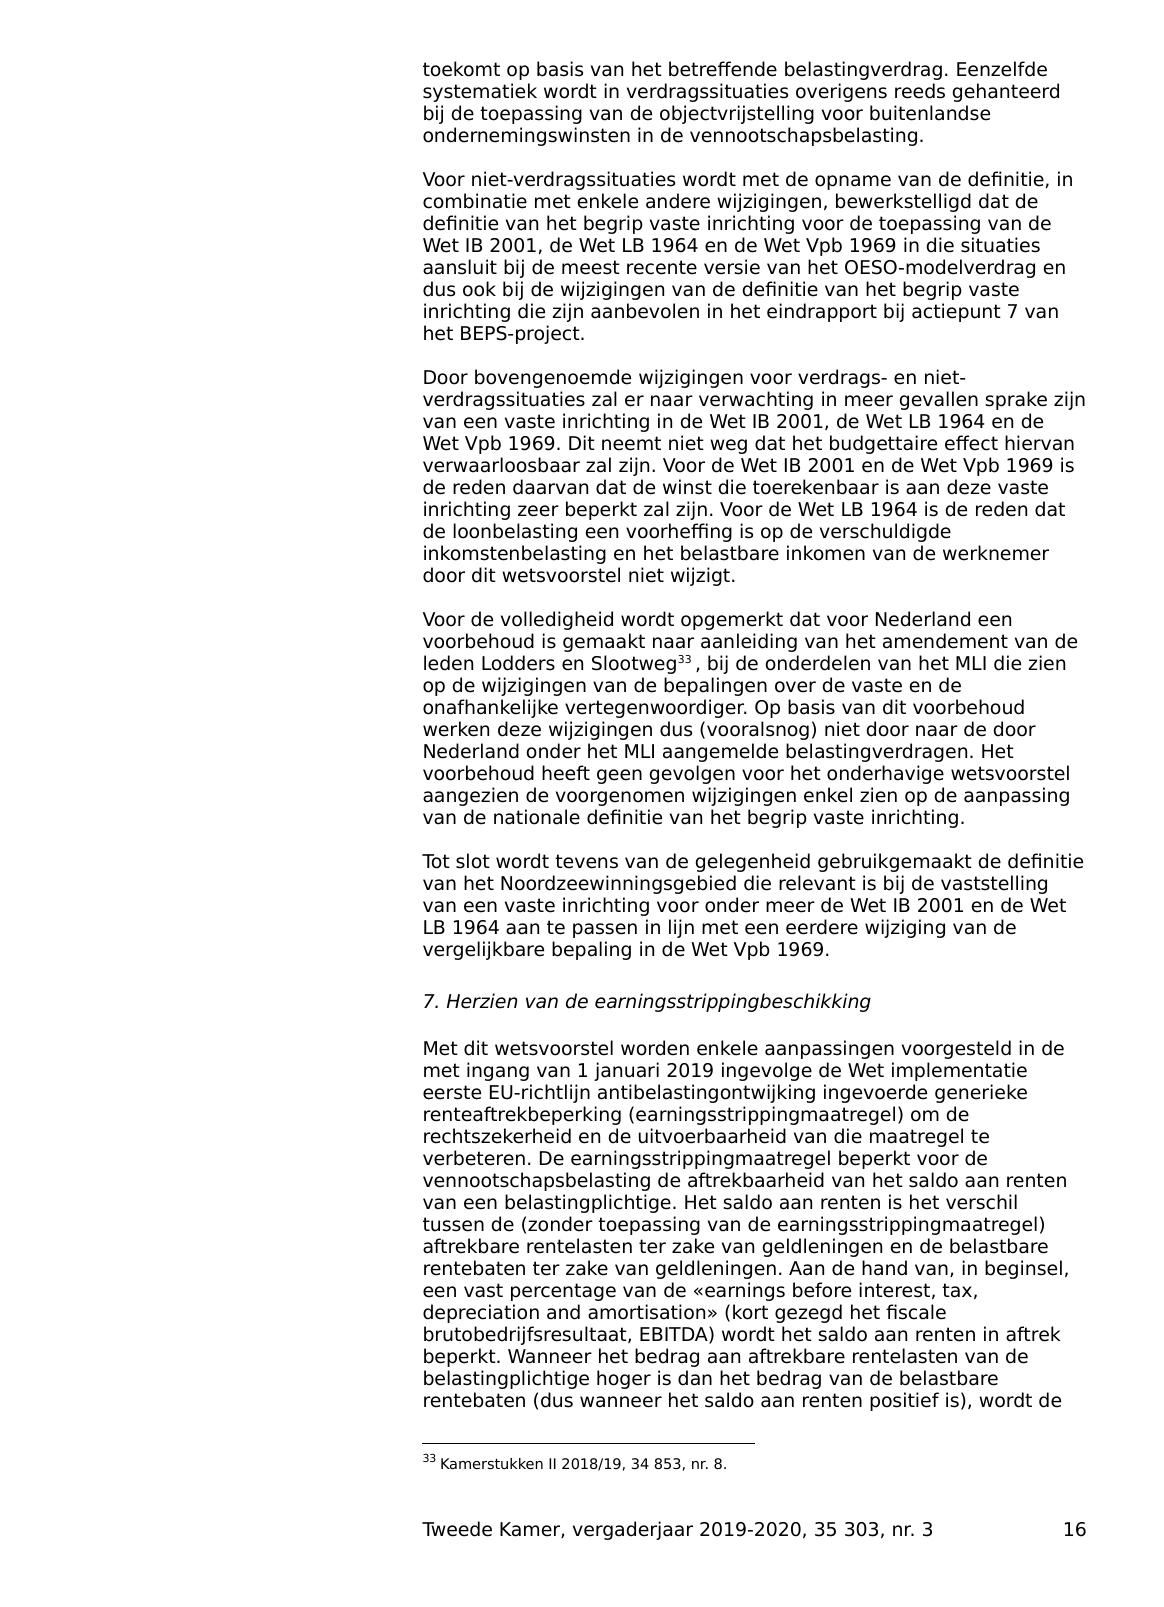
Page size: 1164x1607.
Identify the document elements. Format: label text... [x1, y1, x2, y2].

subtitle 7. Herzien van de earningsstrippingbeschikking [422, 991, 1087, 1013]
text Met dit wetsvoorstel worden enkele aanpassingen voorgesteld in de met ingang van 1 januari 2019 ingevolge de Wet implementatie eerste EU-richtlijn antibelastingontwijking ingevoerde generieke renteaftrekbeperking (earningsstrippingmaatregel) om de rechtszekerheid en de uitvoerbaarheid van die maatregel te verbeteren. De earningsstrippingmaatregel beperkt voor de vennootschapsbelasting de aftrekbaarheid van het saldo aan renten van een belastingplichtige. Het saldo aan renten is het verschil tussen de (zonder toepassing van de earningsstrippingmaatregel) aftrekbare rentelasten ter zake van geldleningen en de belastbare rentebaten ter zake van geldleningen. Aan de hand van, in beginsel, een vast percentage van de «earnings before interest, tax, depreciation and amortisation» (kort gezegd het fiscale brutobedrijfsresultaat, EBITDA) wordt het saldo aan renten in aftrek beperkt. Wanneer het bedrag aan aftrekbare rentelasten van de belastingplichtige hoger is dan het bedrag van de belastbare rentebaten (dus wanneer het saldo aan renten positief is), wordt de [422, 1038, 1087, 1412]
text Voor niet-verdragssituaties wordt met de opname van de definitie, in combinatie met enkele andere wijzigingen, bewerkstelligd dat de definitie van het begrip vaste inrichting voor de toepassing van de Wet IB 2001, de Wet LB 1964 en de Wet Vpb 1969 in die situaties aansluit bij de meest recente versie van het OESO-modelverdrag en dus ook bij de wijzigingen van de definitie van het begrip vaste inrichting die zijn aanbevolen in het eindrapport bij actiepunt 7 van het BEPS-project. [422, 169, 1087, 345]
text Tot slot wordt tevens van de gelegenheid gebruikgemaakt de definitie van het Noordzeewinningsgebied die relevant is bij de vaststelling van een vaste inrichting voor onder meer de Wet IB 2001 en de Wet LB 1964 aan te passen in lijn met een eerdere wijziging van de vergelijkbare bepaling in de Wet Vpb 1969. [422, 851, 1087, 961]
text Door bovengenoemde wijzigingen voor verdrags- en niet-verdragssituaties zal er naar verwachting in meer gevallen sprake zijn van een vaste inrichting in de Wet IB 2001, de Wet LB 1964 en de Wet Vpb 1969. Dit neemt niet weg dat het budgettaire effect hiervan verwaarloosbaar zal zijn. Voor de Wet IB 2001 en de Wet Vpb 1969 is de reden daarvan dat de winst die toerekenbaar is aan deze vaste inrichting zeer beperkt zal zijn. Voor de Wet LB 1964 is de reden dat de loonbelasting een voorheffing is op de verschuldigde inkomstenbelasting en het belastbare inkomen van de werknemer door dit wetsvoorstel niet wijzigt. [422, 367, 1087, 587]
text Voor de volledigheid wordt opgemerkt dat voor Nederland een voorbehoud is gemaakt naar aanleiding van het amendement van de leden Lodders en Slootweg, bij de onderdelen van het MLI die zien op de wijzigingen van de bepalingen over de vaste en de onafhankelijke vertegenwoordiger. Op basis van dit voorbehoud werken deze wijzigingen dus (vooralsnog) niet door naar de door Nederland onder het MLI aangemelde belastingverdragen. Het voorbehoud heeft geen gevolgen voor het onderhavige wetsvoorstel aangezien de voorgenomen wijzigingen enkel zien op de aanpassing van de nationale definitie van het begrip vaste inrichting. [422, 609, 1087, 829]
text toekomt op basis van het betreffende belastingverdrag. Eenzelfde systematiek wordt in verdragssituaties overigens reeds gehanteerd bij de toepassing van de objectvrijstelling voor buitenlandse ondernemingswinsten in de vennootschapsbelasting. [422, 59, 1087, 147]
text Kamerstukken II 2018/19, 34 853, nr. 8. [422, 1452, 1087, 1474]
